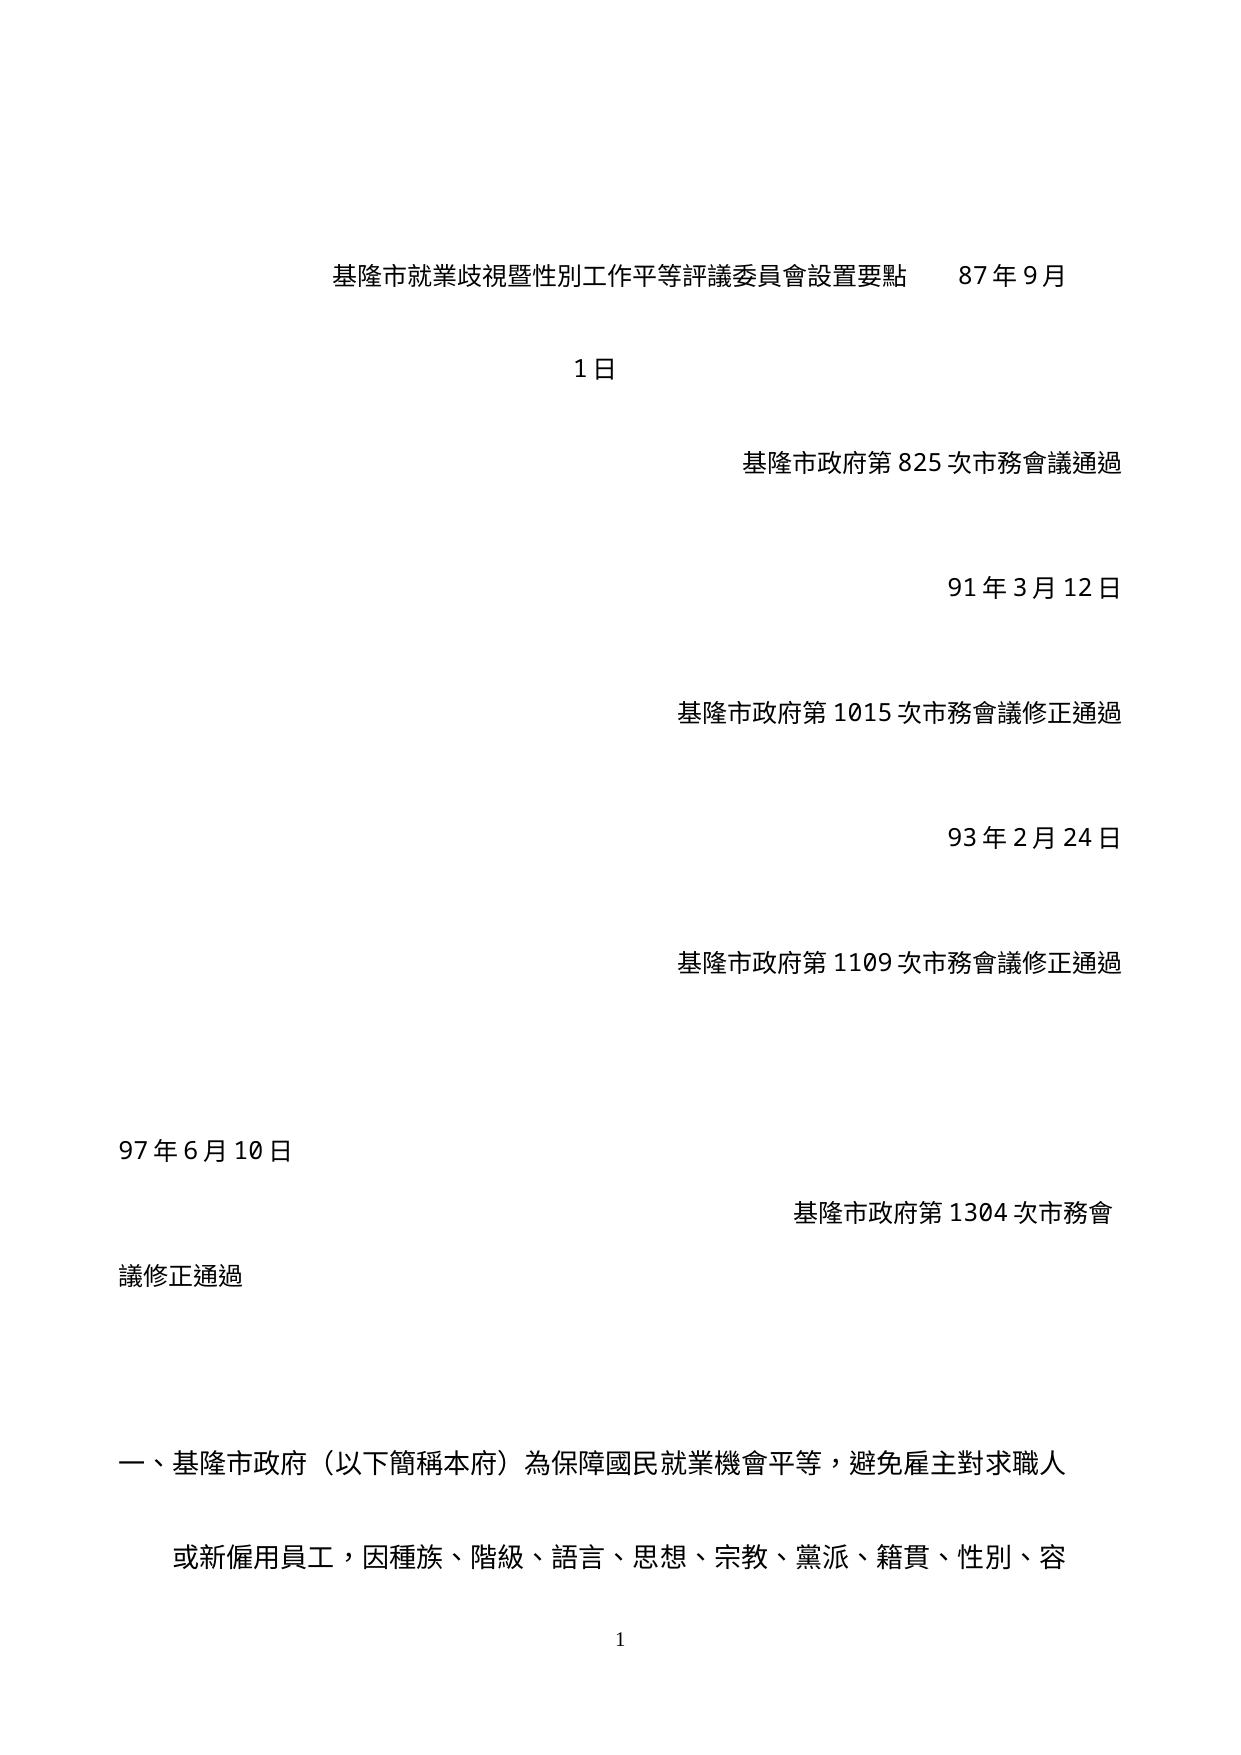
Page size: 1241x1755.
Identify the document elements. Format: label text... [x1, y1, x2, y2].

text 基隆市就業歧視暨性別工作平等評議委員會設置要點 87年9月1日 [118, 233, 1072, 389]
text 97年6月10日 [118, 1045, 1122, 1170]
text 基隆市政府第1304次市務會議修正通過 [118, 1170, 1122, 1295]
text 基隆市政府第1109次市務會議修正通過 [118, 920, 1122, 983]
text 基隆市政府第825次市務會議通過 [118, 420, 1122, 483]
text 一、基隆市政府（以下簡稱本府）為保障國民就業機會平等，避免雇主對求職人或新僱用員工，因種族、階級、語言、思想、宗教、黨派、籍貫、性別、容貌、五官、殘障或以往工會會員身份為由予以歧視，而造成不公平待遇，保障兩性工作權平等，貫徹憲法消除性別歧視，促進性別地位實質平等，依性工作平等法第五條暨就業服務法第六條第四項第一款及施行細則第二條規定，特設基隆就業歧視評議委員會（以下簡稱本會）。並訂定基隆市就業歧視評議委員會設置要點（以下簡稱本要點） [118, 1420, 1068, 1576]
text 91年3月12日 [118, 545, 1122, 608]
text 基隆市政府第1015次市務會議修正通過 [118, 670, 1122, 733]
text 93年2月24日 [118, 795, 1122, 858]
